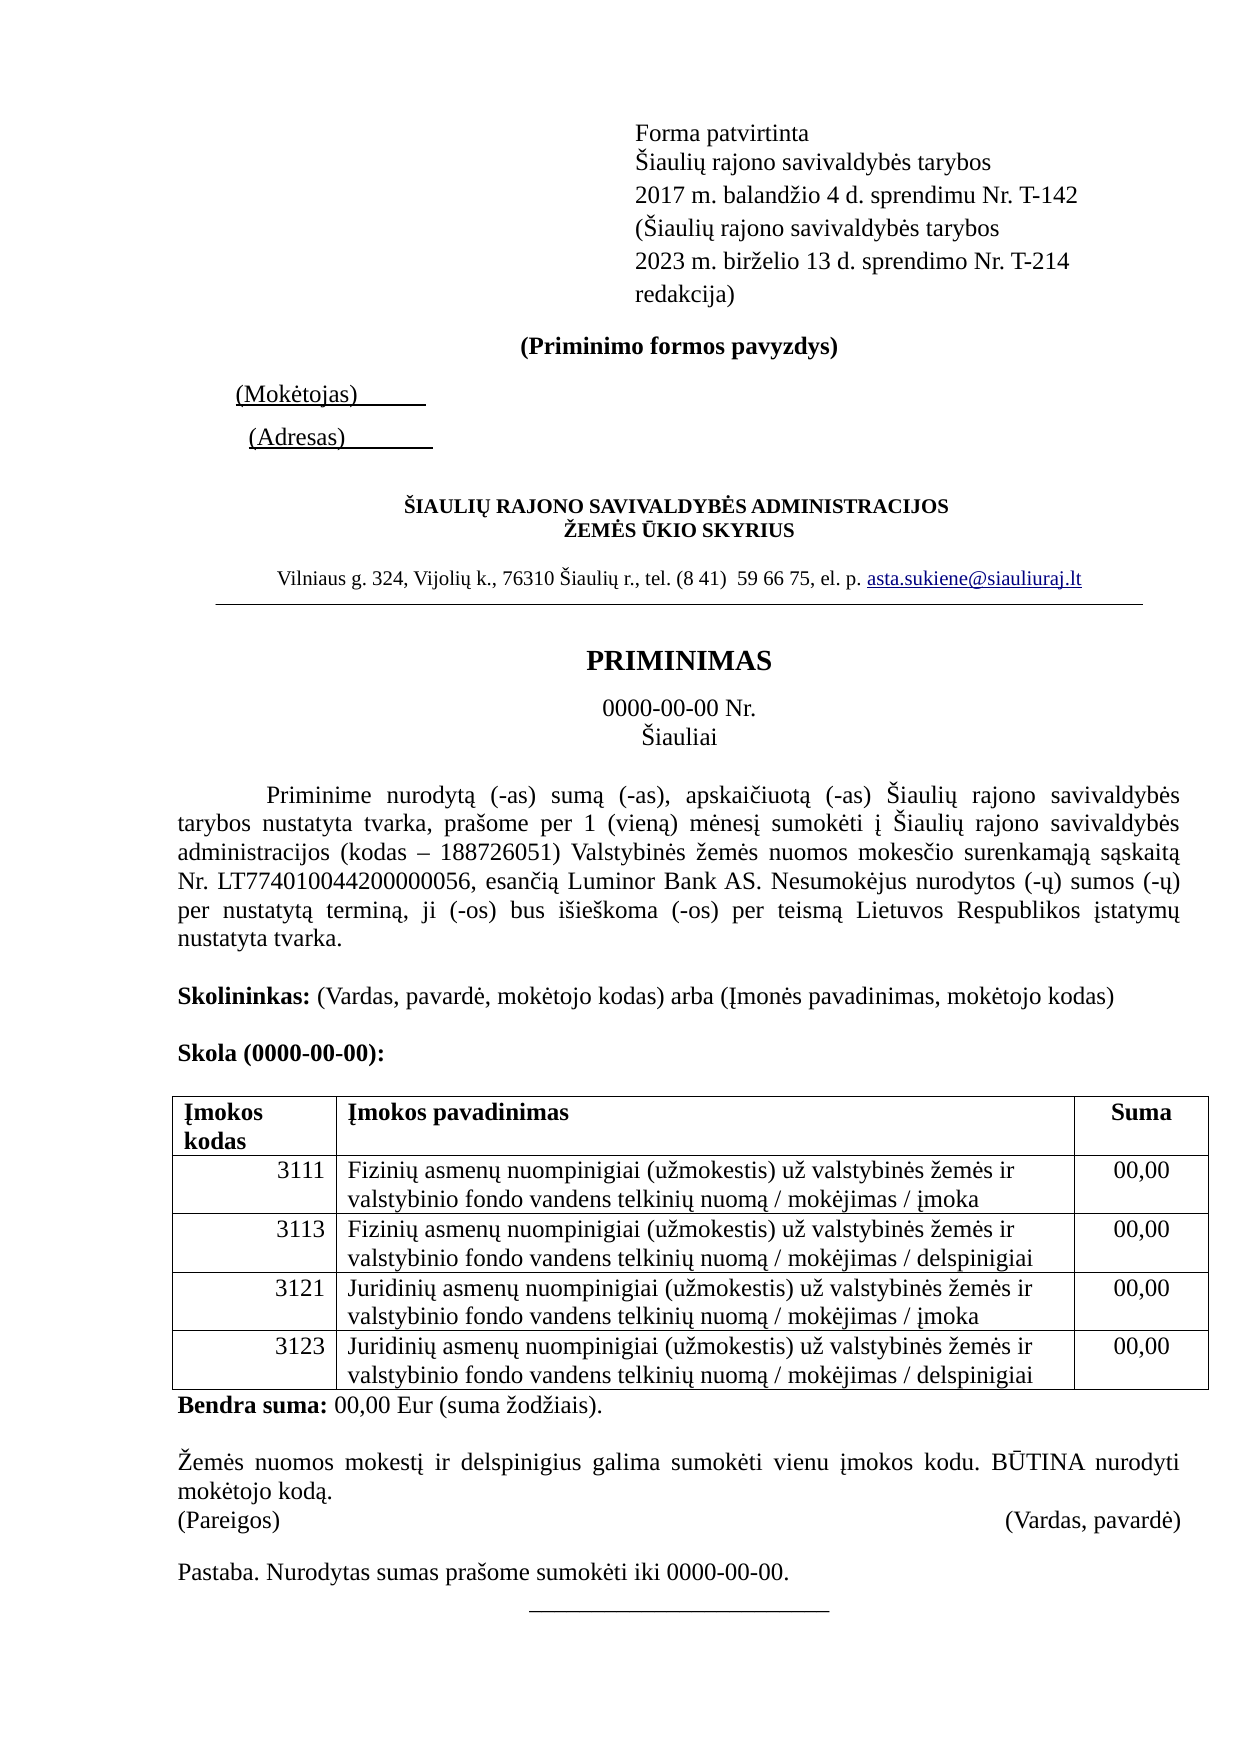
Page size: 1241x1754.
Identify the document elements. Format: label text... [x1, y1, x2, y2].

text Žemės nuomos mokestį ir delspinigius galima sumokėti vienu įmokos kodu. BŪTINA nurodyti mokėtojo kodą. [177, 1447, 1181, 1505]
text Vilniaus g. 324, Vijolių k., 76310 Šiaulių r., tel. (8 41) 59 66 75, el. p. asta.sukiene@siauliuraj.lt [177, 566, 1181, 590]
text (Pareigos) (Vardas, pavardė) [177, 1505, 1181, 1533]
table_cell Juridinių asmenų nuompinigiai (užmokestis) už valstybinės žemės ir valstybinio fondo vandens telkinių nuomą / mokėjimas / delspinigiai [337, 1331, 1074, 1389]
text PRIMINIMAS [177, 643, 1181, 677]
table_cell 3121 [173, 1273, 336, 1330]
text 2023 m. birželio 13 d. sprendimo Nr. T-214 [635, 246, 1181, 275]
text _________________________________________________________________________________________________________________________________________ [177, 590, 1181, 614]
table_cell 00,00 [1075, 1273, 1208, 1330]
table_cell Juridinių asmenų nuompinigiai (užmokestis) už valstybinės žemės ir valstybinio fondo vandens telkinių nuomą / mokėjimas / įmoka [337, 1273, 1074, 1330]
table_cell 00,00 [1075, 1331, 1208, 1389]
text Skolininkas: (Vardas, pavardė, mokėtojo kodas) arba (Įmonės pavadinimas, mokėtojo kodas) [177, 981, 1181, 1010]
table_cell 3123 [173, 1331, 336, 1389]
table_cell Fizinių asmenų nuompinigiai (užmokestis) už valstybinės žemės ir valstybinio fondo vandens telkinių nuomą / mokėjimas / įmoka [337, 1156, 1074, 1213]
text redakcija) [635, 279, 1181, 308]
table_cell 00,00 [1075, 1156, 1208, 1213]
text Šiauliai [177, 722, 1181, 751]
text Bendra suma: 00,00 Eur (suma žodžiais). [177, 1390, 1181, 1418]
text (Šiaulių rajono savivaldybės tarybos [635, 213, 1181, 242]
text (Priminimo formos pavyzdys) [177, 331, 1181, 360]
text ŽEMĖS ŪKIO SKYRIUS [177, 518, 1181, 542]
text ________________________ [177, 1586, 1181, 1615]
table_header Suma [1075, 1097, 1208, 1154]
text 2017 m. balandžio 4 d. sprendimu Nr. T-142 [635, 180, 1181, 209]
text 0000-00-00 Nr. [177, 693, 1181, 722]
table_header Įmokos kodas [173, 1097, 336, 1154]
table_cell Fizinių asmenų nuompinigiai (užmokestis) už valstybinės žemės ir valstybinio fondo vandens telkinių nuomą / mokėjimas / delspinigiai [337, 1214, 1074, 1272]
text (Mokėtojas) [177, 379, 1181, 408]
table_header Įmokos pavadinimas [337, 1097, 1074, 1154]
text Skola (0000-00-00): [177, 1038, 1181, 1067]
text ŠIAULIŲ RAJONO SAVIVALDYBĖS ADMINISTRACIJOS [177, 494, 1181, 518]
text Priminime nurodytą (-as) sumą (-as), apskaičiuotą (-as) Šiaulių rajono savivaldybės tarybos nustatyta tvarka, prašome per 1 (vieną) mėnesį sumokėti į Šiaulių rajono savivaldybės administracijos (kodas – 188726051) Valstybinės žemės nuomos mokesčio surenkamąją sąskaitą Nr. LT774010044200000056, esančią Luminor Bank AS. Nesumokėjus nurodytos (-ų) sumos (-ų) per nustatytą terminą, ji (-os) bus išieškoma (-os) per teismą Lietuvos Respublikos įstatymų nustatyta tvarka. [177, 780, 1181, 952]
text (Adresas) [177, 422, 1181, 451]
table_cell 3111 [173, 1156, 336, 1213]
text Šiaulių rajono savivaldybės tarybos [635, 147, 1181, 176]
table_cell 3113 [173, 1214, 336, 1272]
text Pastaba. Nurodytas sumas prašome sumokėti iki 0000-00-00. [177, 1557, 1181, 1586]
table_cell 00,00 [1075, 1214, 1208, 1272]
text Forma patvirtinta [635, 118, 1019, 147]
